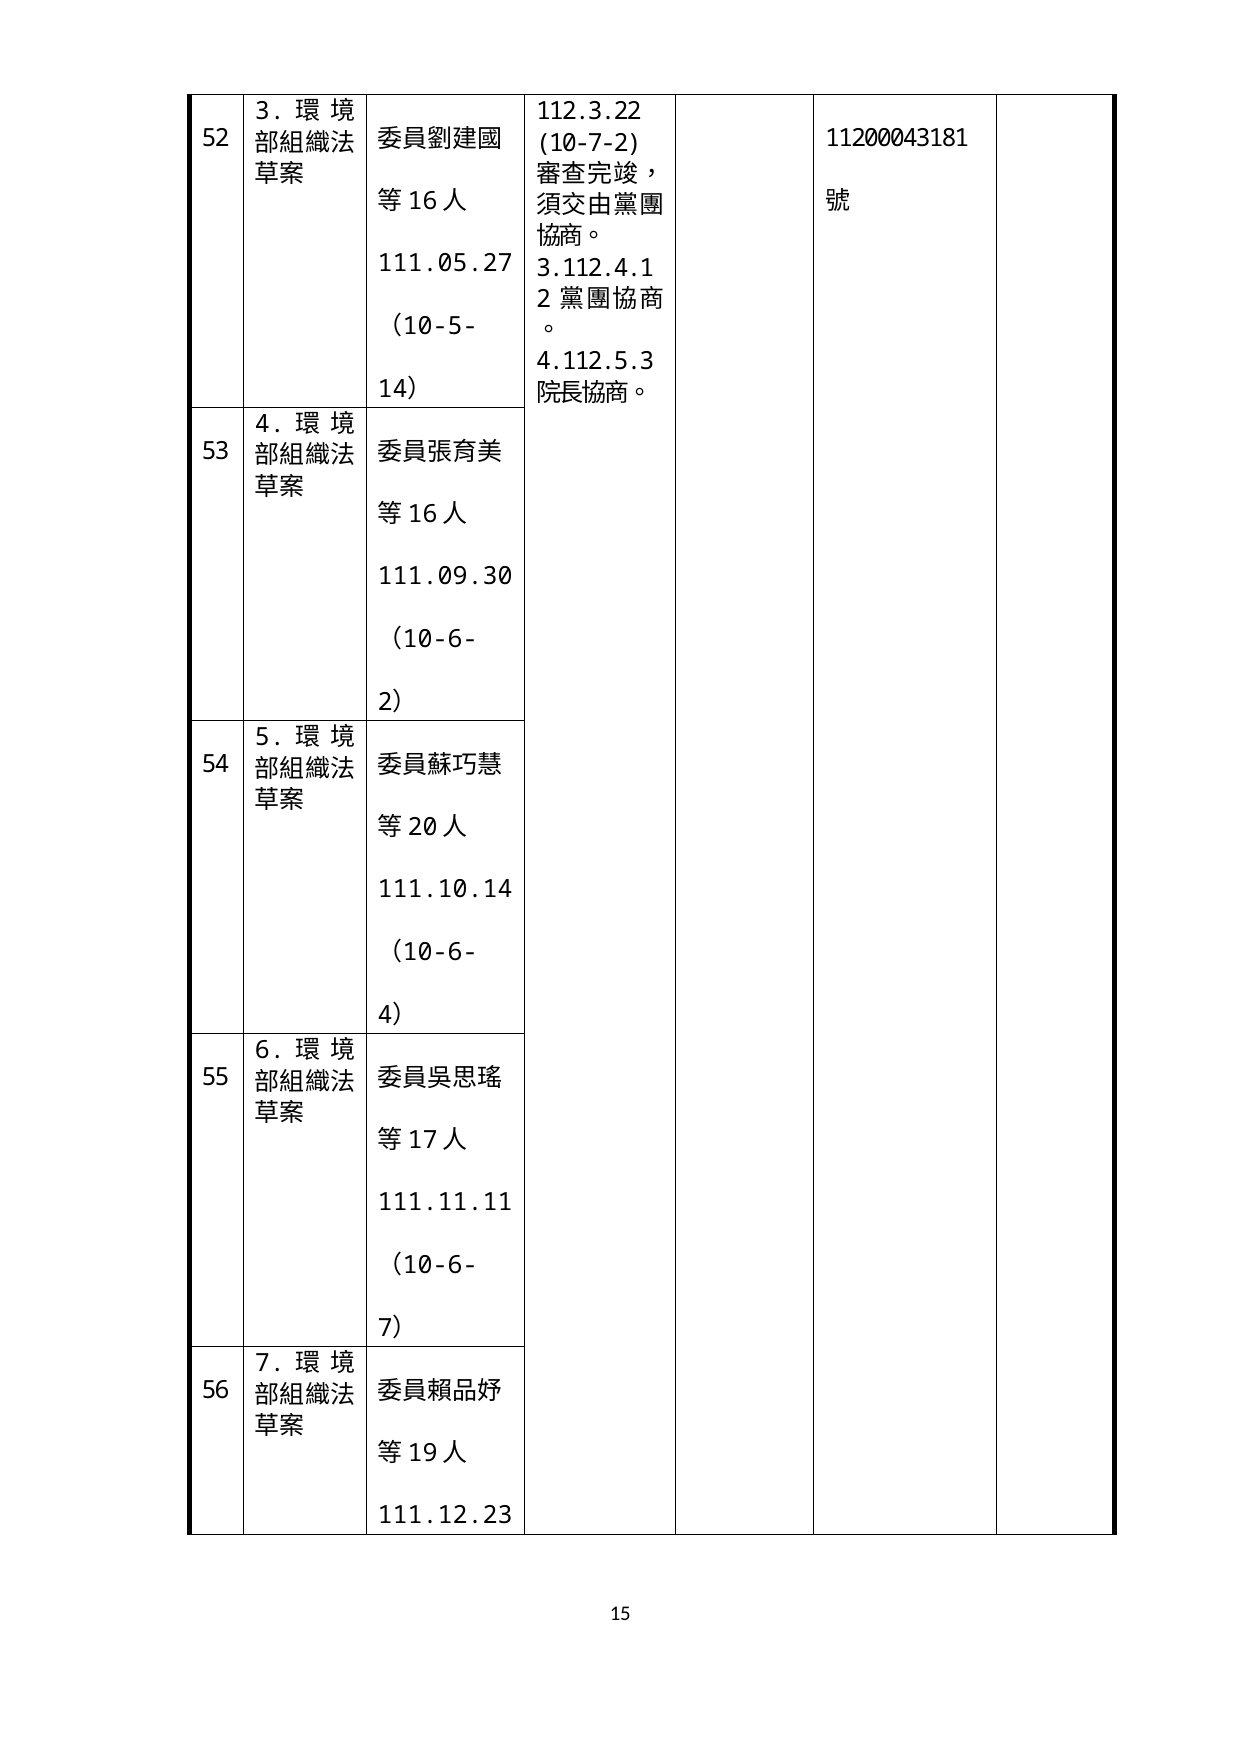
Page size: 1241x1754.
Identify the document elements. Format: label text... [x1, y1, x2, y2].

table_cell [997, 95, 1112, 1534]
table_cell 55 [192, 1034, 243, 1346]
table_cell 委員賴品妤等19人 111.12.23 [367, 1347, 524, 1534]
table_cell 委員吳思瑤等17人 111.11.11 （10-6-7） [367, 1034, 524, 1346]
table_cell 7.環境部組織法草案 [244, 1347, 366, 1534]
table_cell 53 [192, 408, 243, 720]
table_cell 6.環境部組織法草案 [244, 1034, 366, 1346]
table_cell 4.環境部組織法草案 [244, 408, 366, 720]
table_cell 54 [192, 721, 243, 1033]
table_cell 56 [192, 1347, 243, 1534]
table_cell 3.環境部組織法草案 [244, 95, 366, 407]
table_cell 委員劉建國等16人 111.05.27 （10-5-14） [367, 95, 524, 407]
table_cell 委員張育美等16人 111.09.30 （10-6-2） [367, 408, 524, 720]
table_cell [676, 95, 813, 1534]
table_cell 5.環境部組織法草案 [244, 721, 366, 1033]
table_cell 11200043181號 [814, 95, 996, 1534]
table_cell 委員蘇巧慧等20人 111.10.14 （10-6-4） [367, 721, 524, 1033]
table_cell 52 [192, 95, 243, 407]
table_cell 112.3.22 (10-7-2)審查完竣，須交由黨團協商。 3.112.4.12黨團協商。 4.112.5.3院長協商。 [525, 95, 675, 1534]
